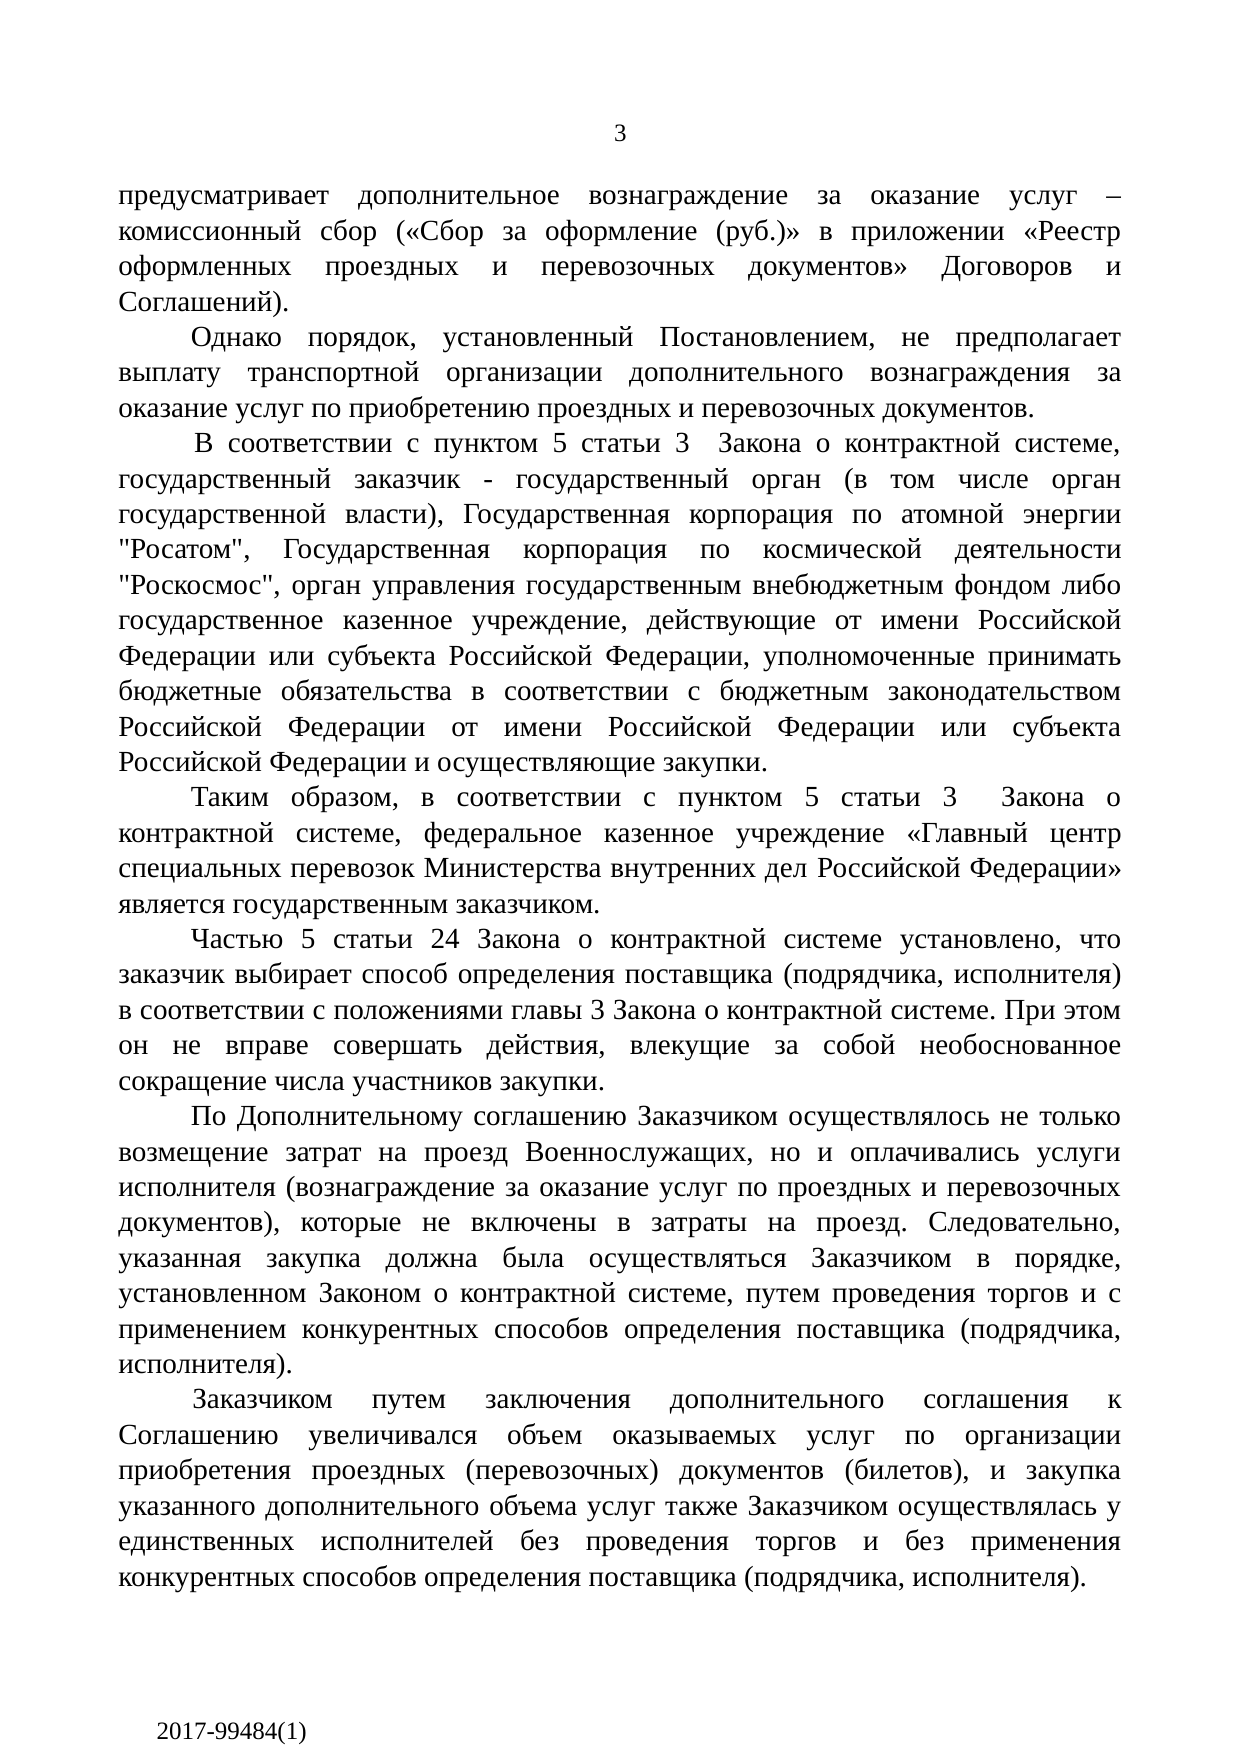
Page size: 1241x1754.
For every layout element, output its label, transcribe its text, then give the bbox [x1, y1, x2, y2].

text Частью 5 статьи 24 Закона о контрактной системе установлено, что заказчик выбирает способ определения поставщика (подрядчика, исполнителя) в соответствии с положениями главы 3 Закона о контрактной системе. При этом он не вправе совершать действия, влекущие за собой необоснованное сокращение числа участников закупки. [118, 920, 1122, 1097]
text По Дополнительному соглашению Заказчиком осуществлялось не только возмещение затрат на проезд Военнослужащих, но и оплачивались услуги исполнителя (вознаграждение за оказание услуг по проездных и перевозочных документов), которые не включены в затраты на проезд. Следовательно, указанная закупка должна была осуществляться Заказчиком в порядке, установленном Законом о контрактной системе, путем проведения торгов и с применением конкурентных способов определения поставщика (подрядчика, исполнителя). [118, 1097, 1122, 1381]
text предусматривает дополнительное вознаграждение за оказание услуг – комиссионный сбор («Сбор за оформление (руб.)» в приложении «Реестр оформленных проездных и перевозочных документов» Договоров и Соглашений). [118, 176, 1122, 318]
text В соответствии с пунктом 5 статьи 3 Закона о контрактной системе, государственный заказчик - государственный орган (в том числе орган государственной власти), Государственная корпорация по атомной энергии "Росатом", Государственная корпорация по космической деятельности "Роскосмос", орган управления государственным внебюджетным фондом либо государственное казенное учреждение, действующие от имени Российской Федерации или субъекта Российской Федерации, уполномоченные принимать бюджетные обязательства в соответствии с бюджетным законодательством Российской Федерации от имени Российской Федерации или субъекта Российской Федерации и осуществляющие закупки. [118, 424, 1122, 778]
text Однако порядок, установленный Постановлением, не предполагает выплату транспортной организации дополнительного вознаграждения за оказание услуг по приобретению проездных и перевозочных документов. [118, 318, 1122, 424]
text Таким образом, в соответствии с пунктом 5 статьи 3 Закона о контрактной системе, федеральное казенное учреждение «Главный центр специальных перевозок Министерства внутренних дел Российской Федерации» является государственным заказчиком. [118, 778, 1122, 920]
text Заказчиком путем заключения дополнительного соглашения к Соглашению увеличивался объем оказываемых услуг по организации приобретения проездных (перевозочных) документов (билетов), и закупка указанного дополнительного объема услуг также Заказчиком осуществлялась у единственных исполнителей без проведения торгов и без применения конкурентных способов определения поставщика (подрядчика, исполнителя). [118, 1381, 1122, 1593]
